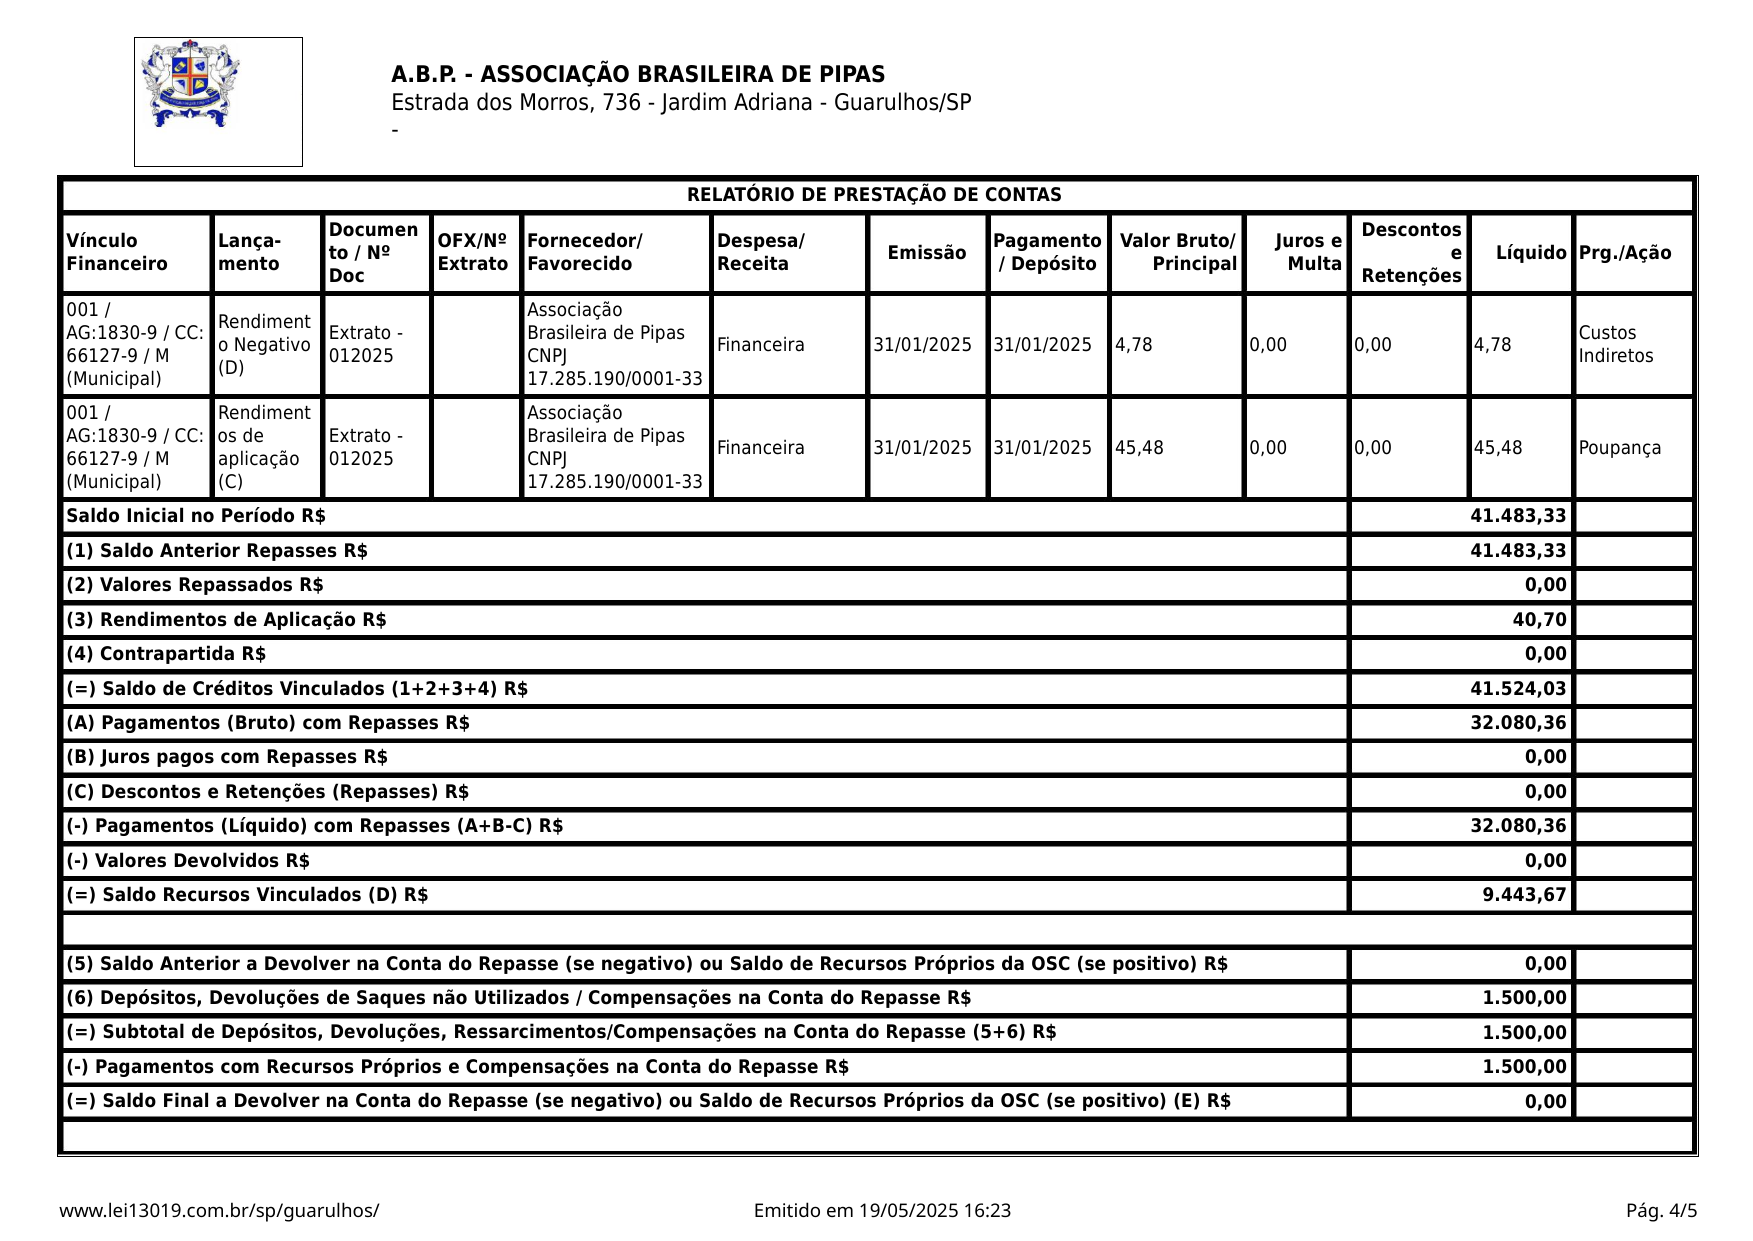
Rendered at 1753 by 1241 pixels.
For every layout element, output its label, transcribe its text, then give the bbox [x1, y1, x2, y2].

text Financeira [717, 333, 831, 355]
text / Depósito Principal [999, 253, 1263, 275]
text 012025 [328, 345, 428, 367]
text 0,00 [1525, 952, 1592, 975]
text Pág. 4/5 [1626, 1200, 1720, 1222]
picture [135, 38, 302, 166]
text www.lei13019.com.br/sp/guarulhos/ [59, 1200, 389, 1222]
text mento [218, 253, 307, 275]
text (3) Rendimentos de Aplicação R$ [66, 608, 412, 631]
text Documen [328, 218, 444, 241]
text 0,00 [1525, 1090, 1592, 1113]
text 0,00 [1354, 333, 1417, 355]
text Emissão [887, 241, 992, 264]
text aplicação [218, 448, 324, 470]
text 17.285.190/0001-33 [527, 368, 728, 390]
text 45,48 [1474, 436, 1548, 459]
text Rendiment [218, 402, 337, 424]
text (2) Valores Repassados R$ [66, 574, 350, 596]
text (-) Valores Devolvidos R$ [66, 849, 590, 872]
text (4) Contrapartida R$ [66, 643, 412, 665]
text 1.500,00 [1482, 1056, 1592, 1078]
text - [391, 116, 998, 143]
text (-) Pagamentos (Líquido) com Repasses (A+B-C) R$ [66, 815, 590, 837]
text 001 / [66, 402, 135, 424]
text (A) Pagamentos (Bruto) com Repasses R$ [66, 712, 554, 734]
text Saldo Inicial no Período R$ [66, 505, 351, 527]
text 0,00 [1525, 849, 1592, 872]
text 0,00 [1249, 436, 1312, 459]
text (D) [218, 356, 337, 378]
text 0,00 [1525, 574, 1592, 596]
text 40,70 [1513, 608, 1592, 631]
text (Municipal) [66, 368, 229, 390]
text (=) Saldo Final a Devolver na Conta do Repasse (se negativo) ou Saldo de Recursos Próprios da OSC (se positivo) (E) R$ [66, 1090, 1257, 1112]
text 41.483,33 [1470, 539, 1592, 562]
text Brasileira de Pipas [527, 322, 711, 344]
text 1.500,00 [1482, 987, 1592, 1009]
text Lança- [218, 230, 307, 252]
text Custos [1578, 322, 1679, 344]
text 6127-9 / M [102, 345, 218, 367]
text Associação [527, 402, 647, 424]
text AG:1830-9 / CC: os de [66, 425, 289, 447]
text Extrato Favorecido [437, 253, 669, 275]
text 9.443,67 [1482, 883, 1592, 906]
text Extrato - [328, 425, 428, 447]
text 0,00 [1525, 746, 1592, 768]
text 41.483,33 [1470, 505, 1592, 527]
text Poupança [1578, 436, 1688, 459]
text (1) Saldo Anterior Repasses R$ [66, 539, 393, 562]
text 1.500,00 [1482, 1021, 1592, 1044]
text 6 [66, 344, 102, 367]
text (B) Juros pagos com Repasses R$ [66, 746, 554, 768]
text Pagamento Valor Bruto/ [993, 230, 1263, 252]
text RELATÓRIO DE PRESTAÇÃO DE CONTAS [687, 184, 1092, 206]
text CNPJ [527, 345, 711, 367]
text CNPJ [527, 448, 728, 470]
text Emitido em 19/05/2025 16:23 [754, 1200, 1031, 1222]
text 66127-9 / M [66, 448, 194, 470]
text Vínculo [66, 230, 193, 252]
text Juros e [1276, 230, 1367, 252]
text Extrato - [328, 322, 428, 344]
text A.B.P. - ASSOCIAÇÃO BRASILEIRA DE PIPAS [391, 61, 998, 88]
text Doc [328, 264, 444, 287]
text Brasileira de Pipas [527, 425, 728, 447]
text 0,00 [1525, 643, 1592, 665]
text (Municipal) [66, 471, 187, 493]
text 0,00 [1249, 333, 1312, 355]
picture [58, 176, 1698, 1156]
text o Negativo [218, 333, 337, 356]
text Financeiro [66, 253, 193, 275]
text (5) Saldo Anterior a Devolver na Conta do Repasse (se negativo) ou Saldo de Recursos Próprios da OSC (se positivo) R$ [66, 952, 1254, 975]
text 31/01/2025 31/01/2025 4,78 [873, 333, 1177, 355]
text Indiretos [1578, 345, 1679, 367]
text to / Nº [328, 241, 444, 264]
text Multa [1287, 253, 1367, 275]
text (6) Depósitos, Devoluções de Saques não Utilizados / Compensações na Conta do Repasse R$ [66, 987, 1254, 1009]
text Estrada dos Morros, 736 - Jardim Adriana - Guarulhos/SP [391, 89, 998, 115]
text Retenções [1361, 264, 1487, 287]
text 0,00 [1354, 436, 1417, 459]
text Financeira [728, 436, 831, 459]
text Receita [717, 253, 830, 275]
text (C) [218, 471, 324, 493]
text 0,00 [1525, 780, 1592, 803]
text Líquido Prg./Ação [1496, 241, 1697, 264]
text (=) Saldo Recursos Vinculados (D) R$ [66, 883, 454, 906]
text 32.080,36 [1470, 712, 1592, 734]
text 0 [66, 299, 77, 321]
text 01 / [77, 299, 229, 321]
text Associação [527, 299, 711, 321]
text Descontos [1361, 218, 1487, 241]
text (C) Descontos e Retenções (Repasses) R$ [66, 781, 554, 803]
text OFX/Nº Fornecedor/ [437, 230, 669, 252]
text 32.080,36 [1470, 815, 1592, 837]
text (-) Pagamentos com Recursos Próprios e Compensações na Conta do Repasse R$ [66, 1056, 1083, 1078]
text e [1451, 241, 1487, 264]
text (=) Subtotal de Depósitos, Devoluções, Ressarcimentos/Compensações na Conta do Repasse (5+6) R$ [66, 1021, 1083, 1043]
text 17.285.190/0001-33 [527, 471, 728, 493]
text 41.524,03 [1470, 677, 1592, 699]
text Despesa/ [717, 230, 830, 252]
text 012025 [328, 448, 428, 470]
text Rendiment [218, 310, 337, 332]
text 31/01/2025 31/01/2025 45,48 [873, 436, 1188, 459]
text 4,78 [1474, 333, 1537, 355]
text (=) Saldo de Créditos Vinculados (1+2+3+4) R$ [66, 677, 554, 699]
text AG:1830-9 / CC: [66, 322, 229, 344]
